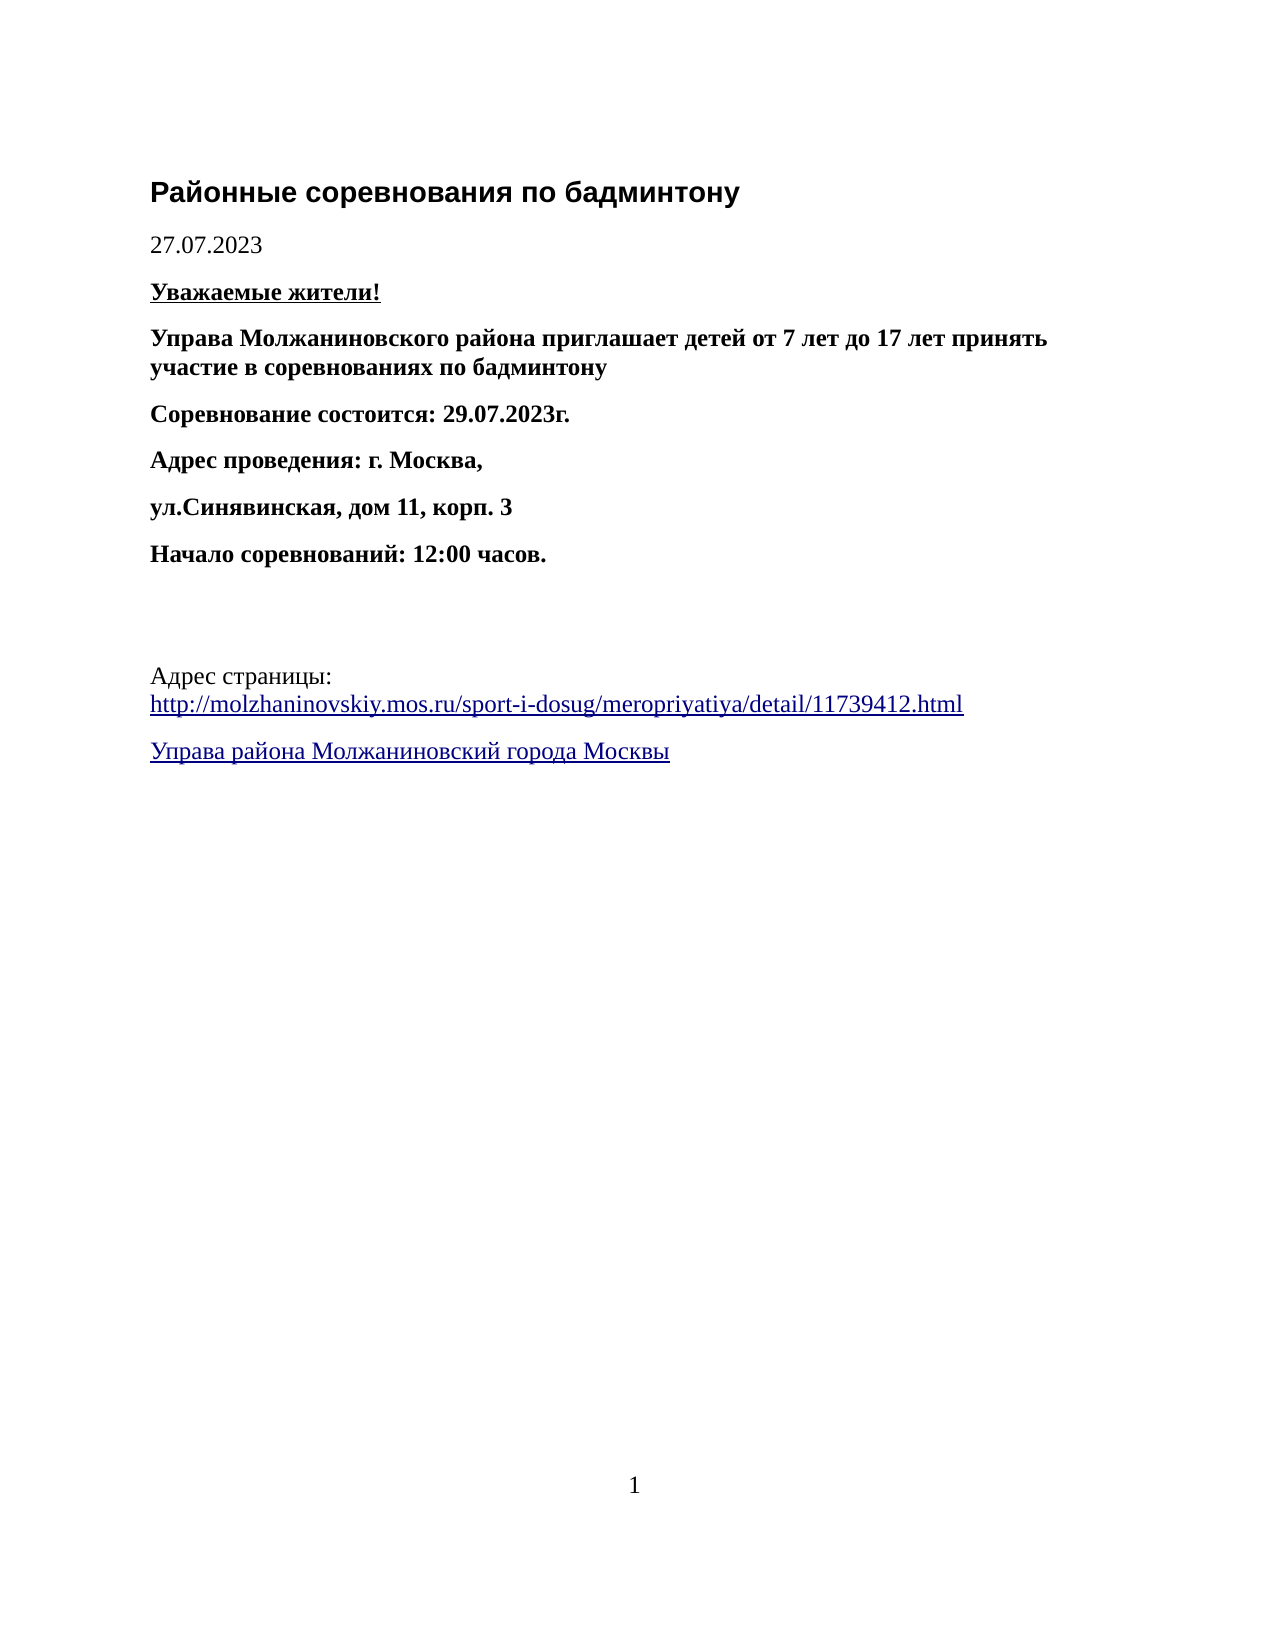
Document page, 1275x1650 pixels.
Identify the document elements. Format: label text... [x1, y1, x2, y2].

text Адрес проведения: г. Москва, [150, 445, 1125, 474]
text Соревнование состоится: 29.07.2023г. [150, 399, 1125, 427]
subtitle Районные соревнования по бадминтону [150, 175, 1125, 208]
text Управа района Молжаниновский города Москвы [150, 736, 1125, 765]
text Уважаемые жители! [150, 277, 1125, 305]
text 27.07.2023 [150, 230, 1125, 259]
text Адрес страницы: http://molzhaninovskiy.mos.ru/sport-i-dosug/meropriyatiya/detail/11739412.html [150, 661, 1125, 718]
text Начало соревнований: 12:00 часов. [150, 539, 1125, 567]
text ул.Синявинская, дом 11, корп. 3 [150, 492, 1125, 521]
text Управа Молжаниновского района приглашает детей от 7 лет до 17 лет принять участие в соревнованиях по бадминтону [150, 323, 1125, 381]
